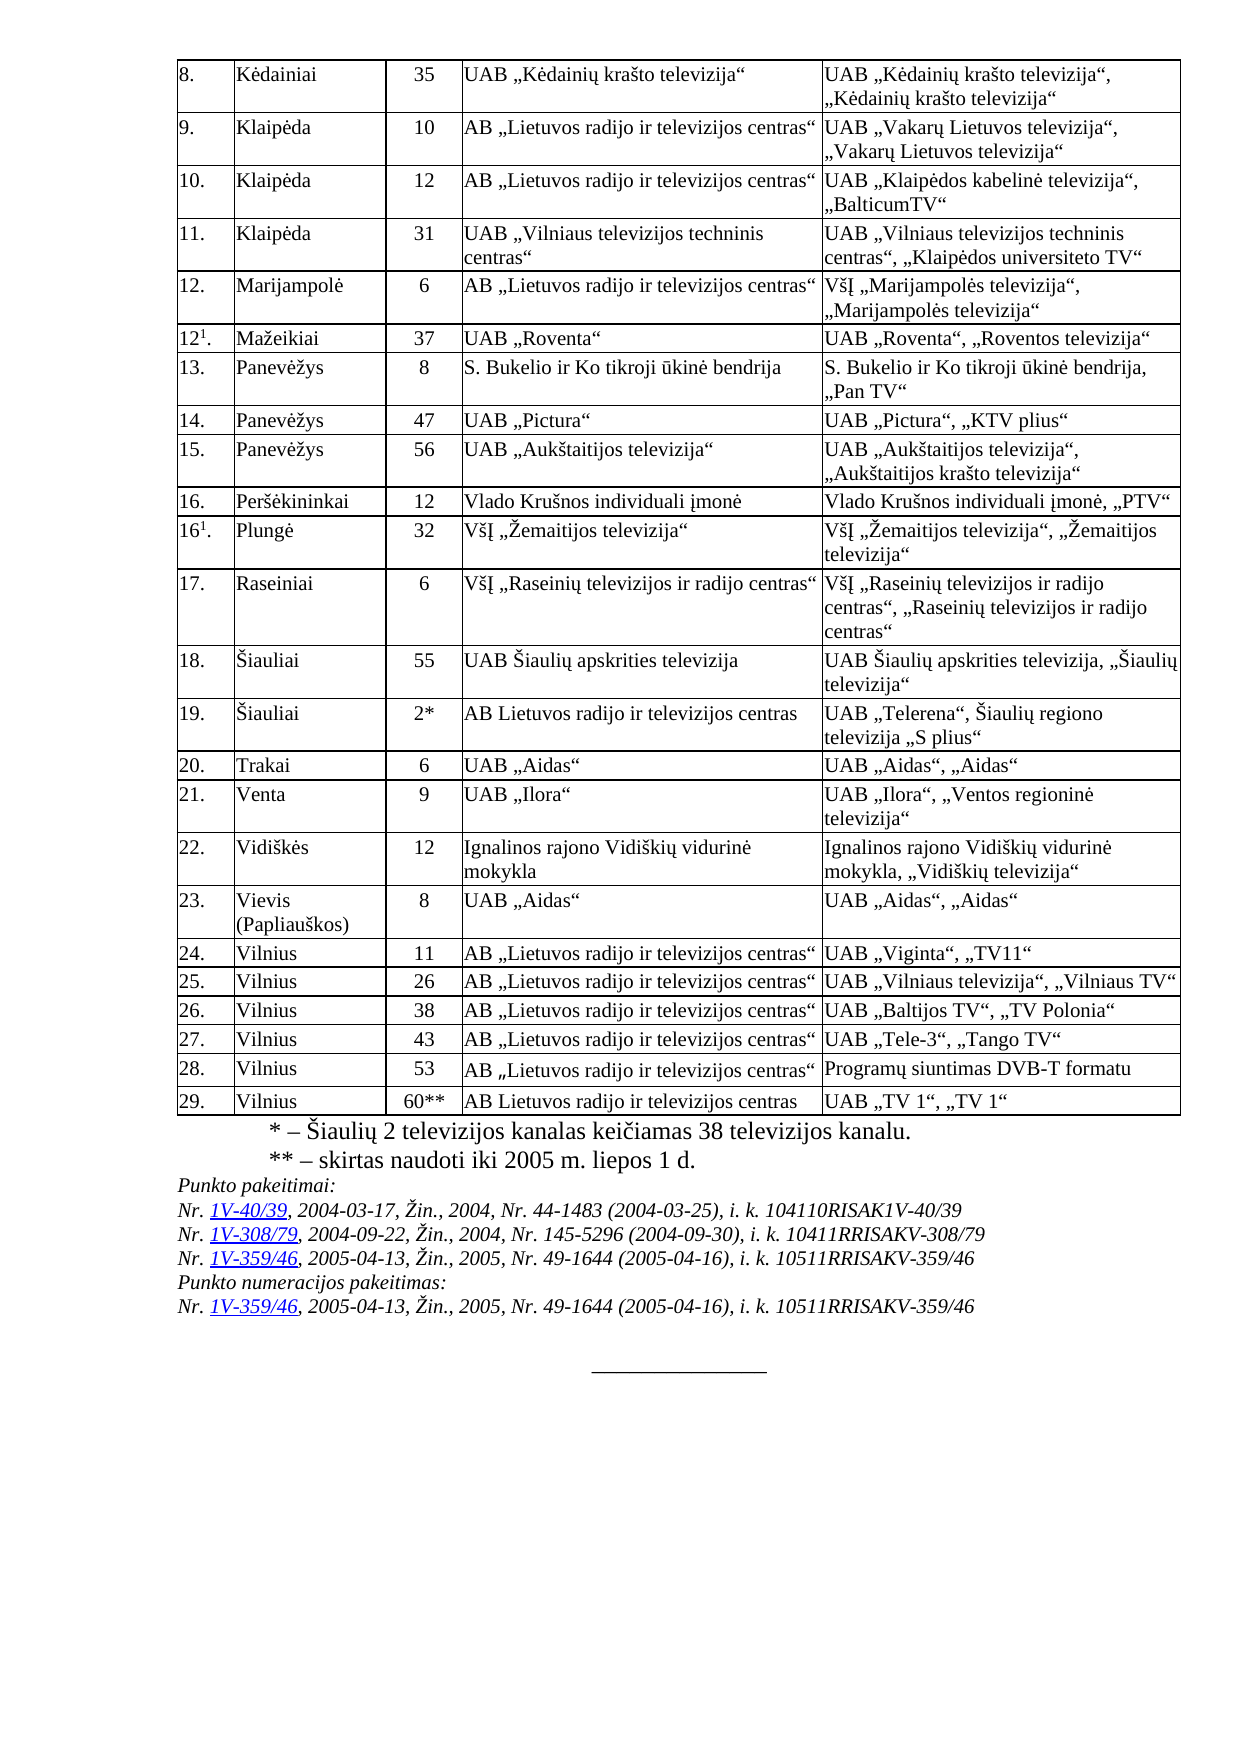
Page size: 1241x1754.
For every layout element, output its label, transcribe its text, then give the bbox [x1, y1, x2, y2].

table_cell S. Bukelio ir Ko tikroji ūkinė bendrija [463, 353, 822, 405]
table_cell 6 [387, 272, 462, 323]
table_cell 21. [178, 781, 234, 832]
table_cell VšĮ „Žemaitijos televizija“ [463, 517, 822, 568]
table_cell 25. [178, 968, 234, 995]
table_cell Vilnius [235, 1054, 385, 1086]
table_cell AB Lietuvos radijo ir televizijos centras [463, 699, 822, 750]
table_cell UAB „Ilora“ [463, 781, 822, 832]
table_cell 29. [178, 1087, 234, 1114]
table_cell UAB „Ilora“, „Ventos regioninė televizija“ [823, 781, 1180, 832]
table_cell UAB „Pictura“, „KTV plius“ [823, 406, 1180, 433]
table_cell UAB „Kėdainių krašto televizija“ [463, 61, 822, 112]
table_cell Vilnius [235, 968, 385, 995]
table_cell UAB „Aukštaitijos televizija“ [463, 435, 822, 486]
table_cell 35 [387, 61, 462, 112]
table_cell 32 [387, 517, 462, 568]
table_cell 60** [387, 1087, 462, 1114]
table_cell 23. [178, 886, 234, 937]
table_cell 11 [387, 939, 462, 966]
table_cell VšĮ „Raseinių televizijos ir radijo centras“, „Raseinių televizijos ir radijo centras“ [823, 570, 1180, 645]
text Punkto pakeitimai: [177, 1173, 1181, 1197]
table_cell UAB Šiaulių apskrities televizija [463, 646, 822, 697]
table_cell AB Lietuvos radijo ir televizijos centras [463, 1087, 822, 1114]
table_cell 12 [387, 833, 462, 885]
table_cell Panevėžys [235, 353, 385, 405]
table_cell 47 [387, 406, 462, 433]
table_cell 9. [178, 113, 234, 165]
table_cell UAB „Vilniaus televizijos techninis centras“ [463, 219, 822, 270]
table_cell 11. [178, 219, 234, 270]
table_cell 55 [387, 646, 462, 697]
table_cell UAB „Roventa“, „Roventos televizija“ [823, 325, 1180, 352]
table_cell Vilnius [235, 1087, 385, 1114]
table_cell UAB „Vilniaus televizija“, „Vilniaus TV“ [823, 968, 1180, 995]
table_cell 15. [178, 435, 234, 486]
table_cell 20. [178, 752, 234, 779]
table_cell AB „Lietuvos radijo ir televizijos centras“ [463, 166, 822, 217]
table_cell Peršėkininkai [235, 488, 385, 515]
table_cell AB „Lietuvos radijo ir televizijos centras“ [463, 1025, 822, 1052]
table_cell 31 [387, 219, 462, 270]
table_cell AB „Lietuvos radijo ir televizijos centras“ [463, 272, 822, 323]
table_cell AB „Lietuvos radijo ir televizijos centras“ [463, 939, 822, 966]
table_cell 27. [178, 1025, 234, 1052]
table_cell Raseiniai [235, 570, 385, 645]
table_cell 9 [387, 781, 462, 832]
table_cell AB „Lietuvos radijo ir televizijos centras“ [463, 113, 822, 165]
table_cell 2* [387, 699, 462, 750]
table_cell 19. [178, 699, 234, 750]
table_cell Programų siuntimas DVB-T formatu [823, 1054, 1180, 1086]
table_cell UAB „Vakarų Lietuvos televizija“, „Vakarų Lietuvos televizija“ [823, 113, 1180, 165]
table_cell UAB Šiaulių apskrities televizija, „Šiaulių televizija“ [823, 646, 1180, 697]
table_cell UAB „Aidas“ [463, 752, 822, 779]
table_cell 8 [387, 886, 462, 937]
table_cell UAB „Telerena“, Šiaulių regiono televizija „S plius“ [823, 699, 1180, 750]
table_cell Vlado Krušnos individuali įmonė [463, 488, 822, 515]
table_cell 53 [387, 1054, 462, 1086]
table_cell Mažeikiai [235, 325, 385, 352]
table_cell Šiauliai [235, 646, 385, 697]
table_cell 26. [178, 997, 234, 1024]
table_cell Vilnius [235, 997, 385, 1024]
table_cell Panevėžys [235, 406, 385, 433]
table_cell 12. [178, 272, 234, 323]
table_cell Trakai [235, 752, 385, 779]
table_cell 37 [387, 325, 462, 352]
table_cell Ignalinos rajono Vidiškių vidurinė mokykla [463, 833, 822, 885]
table_cell Plungė [235, 517, 385, 568]
table_cell 18. [178, 646, 234, 697]
table_cell Vilnius [235, 939, 385, 966]
table_cell Klaipėda [235, 219, 385, 270]
table_cell 6 [387, 570, 462, 645]
text ______________ [177, 1347, 1181, 1375]
table_cell Klaipėda [235, 113, 385, 165]
table_cell 161. [178, 517, 234, 568]
table_cell UAB „Baltijos TV“, „TV Polonia“ [823, 997, 1180, 1024]
table_cell UAB „Aidas“, „Aidas“ [823, 886, 1180, 937]
text Nr. 1V-308/79, 2004-09-22, Žin., 2004, Nr. 145-5296 (2004-09-30), i. k. 10411RRISAKV-308/79 [177, 1222, 1181, 1246]
text Nr. 1V-359/46, 2005-04-13, Žin., 2005, Nr. 49-1644 (2005-04-16), i. k. 10511RRISAKV-359/46 [177, 1294, 1181, 1318]
table_cell Panevėžys [235, 435, 385, 486]
table_cell 38 [387, 997, 462, 1024]
text Punkto numeracijos pakeitimas: [177, 1270, 1181, 1294]
table_cell 24. [178, 939, 234, 966]
table_cell UAB „Pictura“ [463, 406, 822, 433]
table_cell 8. [178, 61, 234, 112]
table_cell UAB „Aidas“ [463, 886, 822, 937]
table_cell Kėdainiai [235, 61, 385, 112]
text * – Šiaulių 2 televizijos kanalas keičiamas 38 televizijos kanalu. [195, 1116, 1181, 1145]
text Nr. 1V-359/46, 2005-04-13, Žin., 2005, Nr. 49-1644 (2005-04-16), i. k. 10511RRISAKV-359/46 [177, 1246, 1181, 1270]
table_cell 28. [178, 1054, 234, 1086]
table_cell UAB „Klaipėdos kabelinė televizija“, „BalticumTV“ [823, 166, 1180, 217]
table_cell AB „Lietuvos radijo ir televizijos centras“ [463, 997, 822, 1024]
table_cell UAB „Roventa“ [463, 325, 822, 352]
table_cell VšĮ „Raseinių televizijos ir radijo centras“ [463, 570, 822, 645]
table_cell 43 [387, 1025, 462, 1052]
table_cell UAB „Viginta“, „TV11“ [823, 939, 1180, 966]
table_cell 12 [387, 488, 462, 515]
table_cell 14. [178, 406, 234, 433]
table_cell UAB „Aukštaitijos televizija“, „Aukštaitijos krašto televizija“ [823, 435, 1180, 486]
table_cell 13. [178, 353, 234, 405]
table_cell 16. [178, 488, 234, 515]
table_cell Vlado Krušnos individuali įmonė, „PTV“ [823, 488, 1180, 515]
table_cell UAB „Aidas“, „Aidas“ [823, 752, 1180, 779]
table_cell Venta [235, 781, 385, 832]
table_cell S. Bukelio ir Ko tikroji ūkinė bendrija, „Pan TV“ [823, 353, 1180, 405]
table_cell 26 [387, 968, 462, 995]
table_cell VšĮ „Žemaitijos televizija“, „Žemaitijos televizija“ [823, 517, 1180, 568]
text Nr. 1V-40/39, 2004-03-17, Žin., 2004, Nr. 44-1483 (2004-03-25), i. k. 104110RISAK1V-40/39 [177, 1197, 1181, 1222]
table_cell 12 [387, 166, 462, 217]
table_cell 56 [387, 435, 462, 486]
table_cell Šiauliai [235, 699, 385, 750]
table_cell Vidiškės [235, 833, 385, 885]
table_cell AB „Lietuvos radijo ir televizijos centras“ [463, 1054, 822, 1086]
table_cell 8 [387, 353, 462, 405]
table_cell VšĮ „Marijampolės televizija“, „Marijampolės televizija“ [823, 272, 1180, 323]
table_cell 6 [387, 752, 462, 779]
text ** – skirtas naudoti iki 2005 m. liepos 1 d. [195, 1145, 1181, 1173]
table_cell AB „Lietuvos radijo ir televizijos centras“ [463, 968, 822, 995]
table_cell 10. [178, 166, 234, 217]
table_cell Vievis (Papliauškos) [235, 886, 385, 937]
table_cell Vilnius [235, 1025, 385, 1052]
table_cell Marijampolė [235, 272, 385, 323]
table_cell 10 [387, 113, 462, 165]
table_cell 121. [178, 325, 234, 352]
table_cell 22. [178, 833, 234, 885]
table_cell 17. [178, 570, 234, 645]
table_cell UAB „Vilniaus televizijos techninis centras“, „Klaipėdos universiteto TV“ [823, 219, 1180, 270]
table_cell Ignalinos rajono Vidiškių vidurinė mokykla, „Vidiškių televizija“ [823, 833, 1180, 885]
table_cell UAB „Tele-3“, „Tango TV“ [823, 1025, 1180, 1052]
table_cell Klaipėda [235, 166, 385, 217]
table_cell UAB „Kėdainių krašto televizija“, „Kėdainių krašto televizija“ [823, 61, 1180, 112]
table_cell UAB „TV 1“, „TV 1“ [823, 1087, 1180, 1114]
